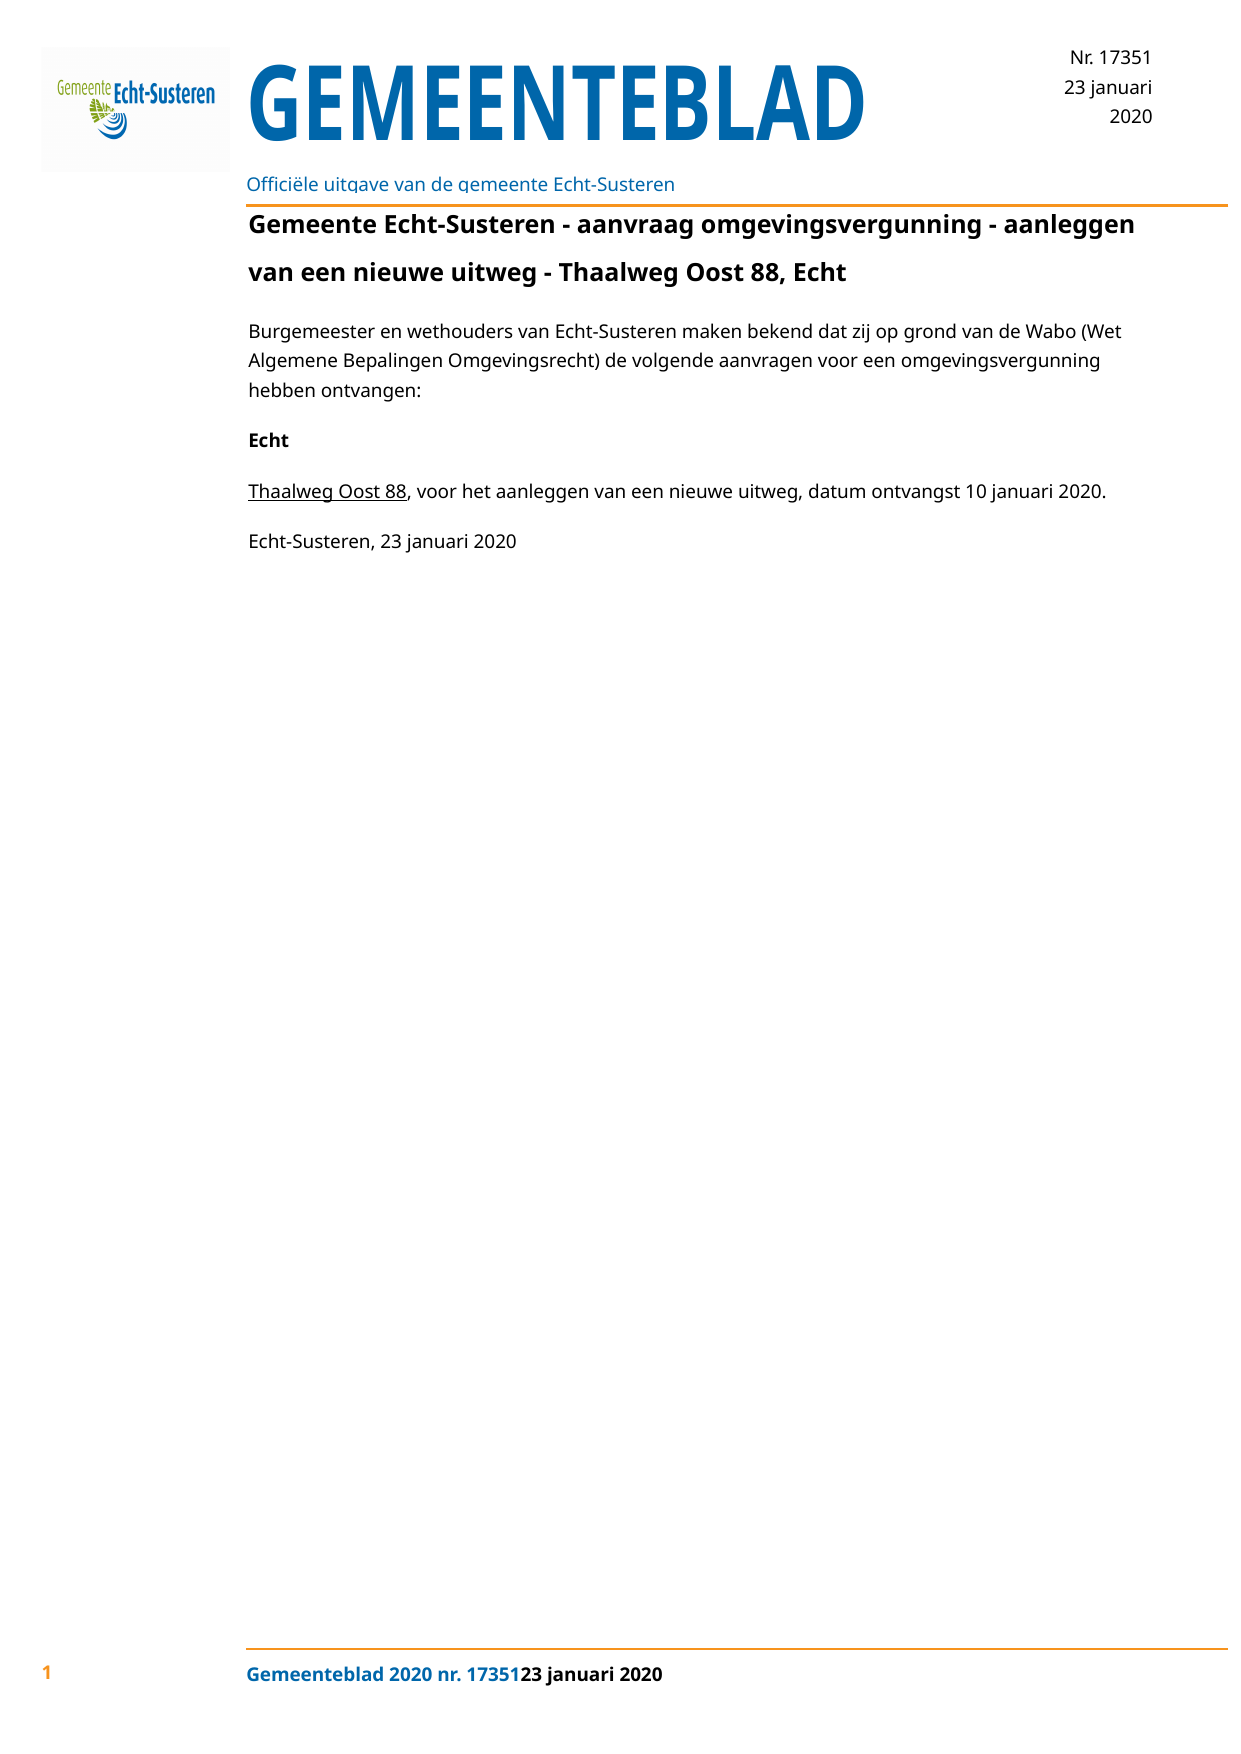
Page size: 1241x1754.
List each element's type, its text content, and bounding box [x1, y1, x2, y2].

text Echt [248, 427, 1152, 453]
text Thaalweg Oost 88, voor het aanleggen van een nieuwe uitweg, datum ontvangst 10 januari 2020. [248, 478, 1152, 504]
text Gemeente Echt-Susteren - aanvraag omgevingsvergunning - aanleggen van een nieuwe uitweg - Thaalweg Oost 88, Echt [248, 207, 1152, 288]
picture [41, 47, 231, 172]
text Burgemeester en wethouders van Echt-Susteren maken bekend dat zij op grond van de Wabo (Wet Algemene Bepalingen Omgevingsrecht) de volgende aanvragen voor een omgevingsvergunning hebben ontvangen: [248, 318, 1152, 403]
text Echt-Susteren, 23 januari 2020 [248, 528, 1152, 554]
